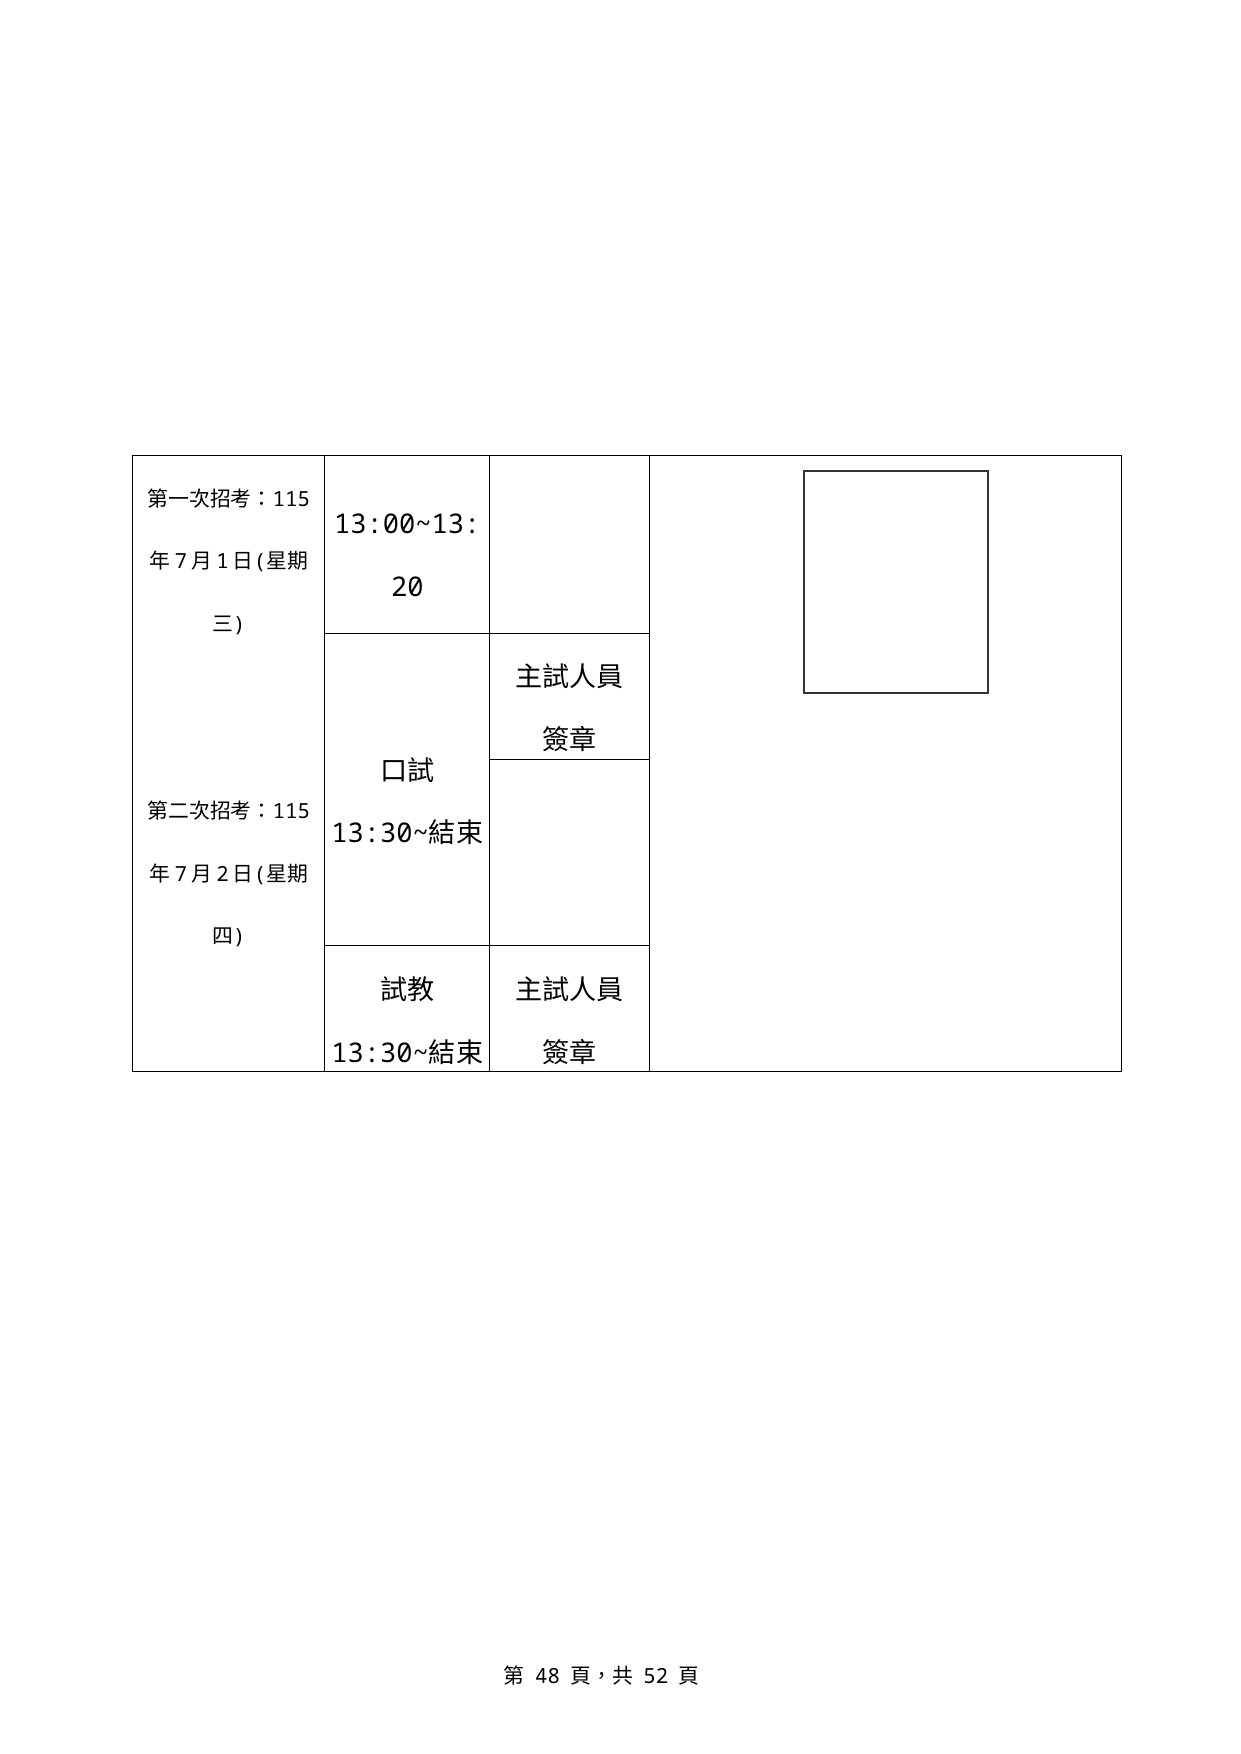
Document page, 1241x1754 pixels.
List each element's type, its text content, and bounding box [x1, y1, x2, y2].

table_cell 第一次招考：115年7月1日(星期三) 第二次招考：115年7月2日(星期四) 第三次招考：115年7月3日(星期五) 第四次招考：115年7月6日(星期一) [133, 456, 324, 1071]
table_cell [490, 456, 649, 632]
table_header [650, 456, 1121, 1071]
table_cell 13:00~13:20 [325, 456, 489, 632]
table_cell 主試人員 簽章 [490, 634, 649, 758]
table_cell 試教 13:30~結束 [325, 946, 489, 1071]
table_cell 口試 13:30~結束 [325, 634, 489, 945]
table_cell 主試人員 簽章 [490, 946, 649, 1071]
table_cell [490, 760, 649, 945]
